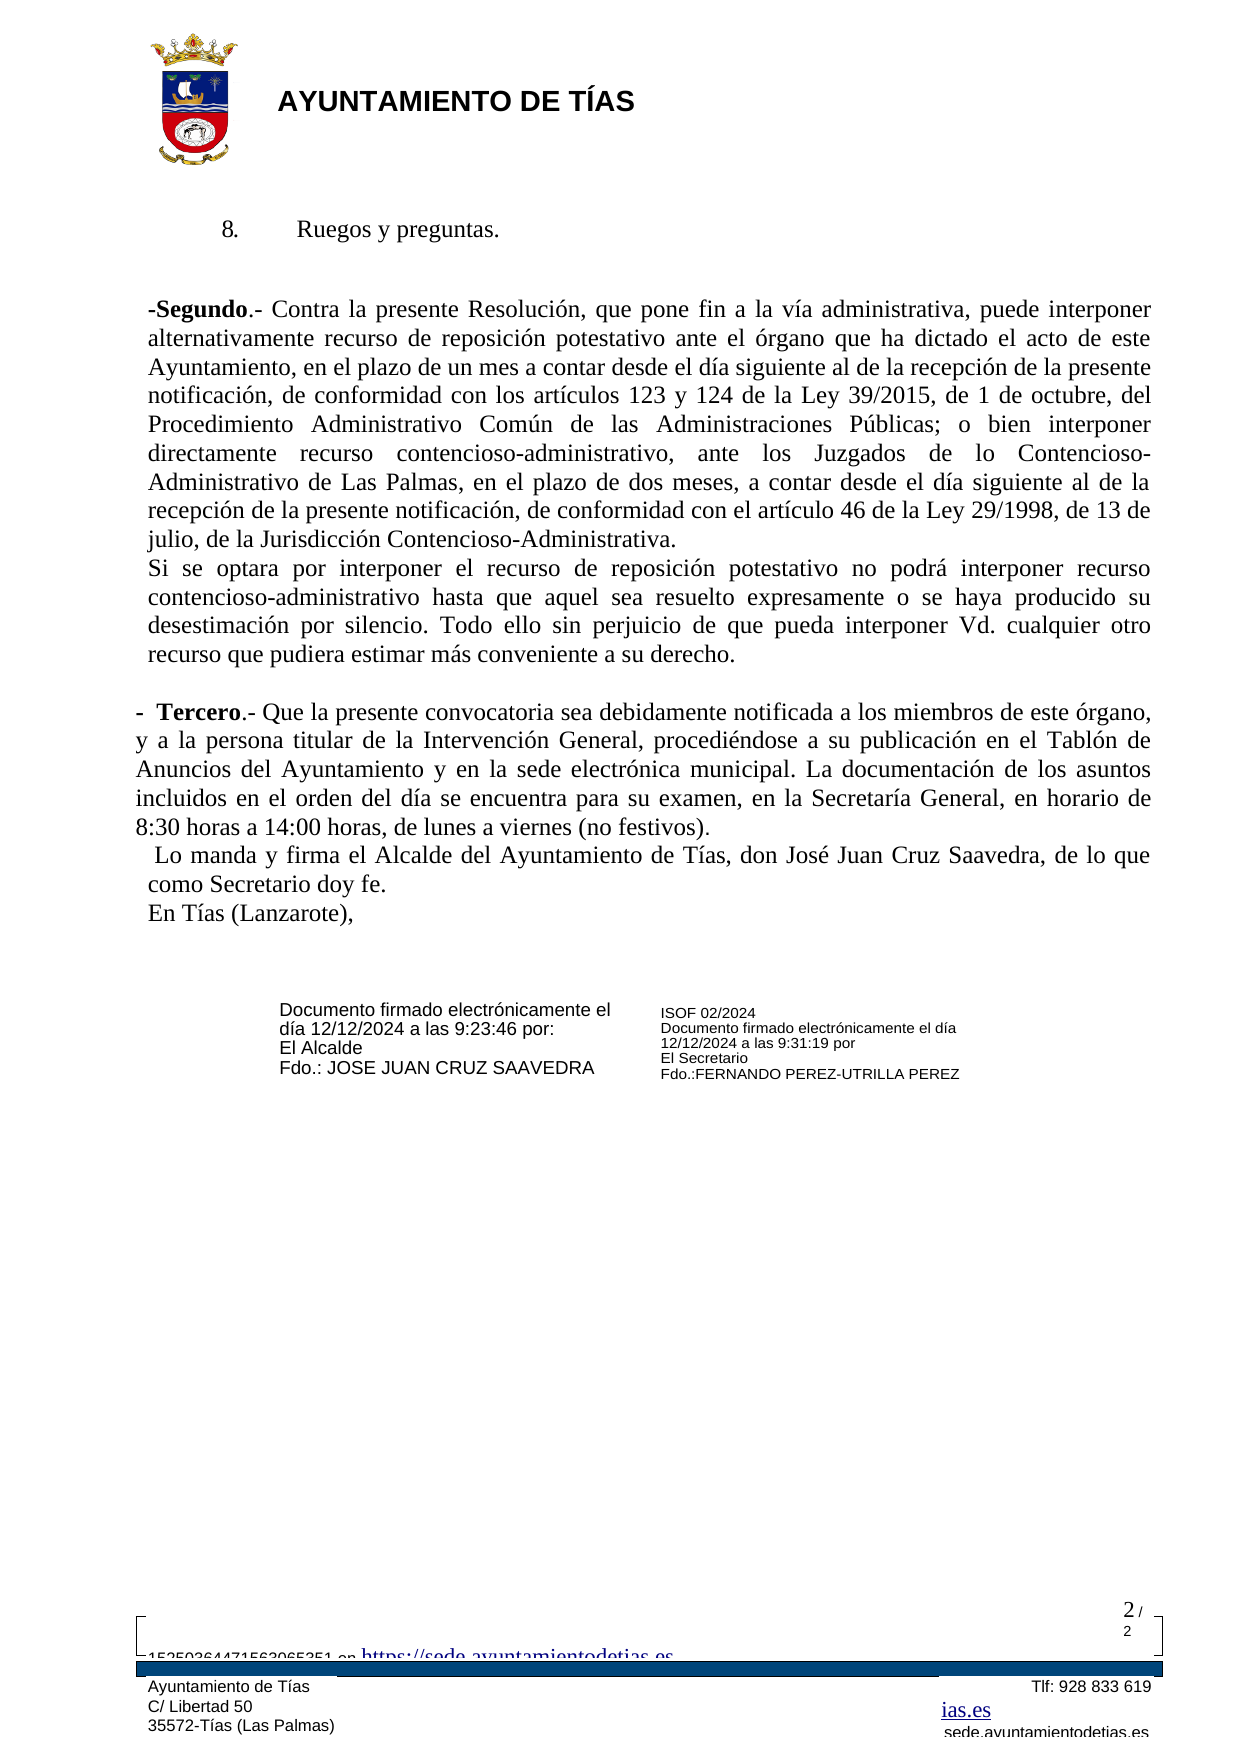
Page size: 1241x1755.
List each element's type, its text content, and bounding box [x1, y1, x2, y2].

list Ruegos y preguntas. [221, 214, 1163, 243]
text -Segundo.- Contra la presente Resolución, que pone fin a la vía administrativa, puede interponer alternativamente recurso de reposición potestativo ante el órgano que ha dictado el acto de este Ayuntamiento, en el plazo de un mes a contar desde el día siguiente al de la recepción de la presente notificación, de conformidad con los artículos 123 y 124 de la Ley 39/2015, de 1 de octubre, del Procedimiento Administrativo Común de las Administraciones Públicas; o bien interponer directamente recurso contencioso-administrativo, ante los Juzgados de lo Contencioso- Administrativo de Las Palmas, en el plazo de dos meses, a contar desde el día siguiente al de la recepción de la presente notificación, de conformidad con el artículo 46 de la Ley 29/1998, de 13 de julio, de la Jurisdicción Contencioso-Administrativa. [148, 294, 1152, 553]
text El Secretario [660, 1052, 1163, 1067]
text Fdo.: JOSE JUAN CRUZ SAAVEDRA [279, 1058, 617, 1078]
text Si se optara por interponer el recurso de reposición potestativo no podrá interponer recurso contencioso-administrativo hasta que aquel sea resuelto expresamente o se haya producido su desestimación por silencio. Todo ello sin perjuicio de que pueda interponer Vd. cualquier otro recurso que pudiera estimar más conveniente a su derecho. [148, 553, 1152, 668]
text En Tías (Lanzarote), [148, 898, 1163, 927]
list Tercero.- Que la presente convocatoria sea debidamente notificada a los miembros de este órgano, y a la persona titular de la Intervención General, procediéndose a su publicación en el Tablón de Anuncios del Ayuntamiento y en la sede electrónica municipal. La documentación de los asuntos incluidos en el orden del día se encuentra para su examen, en la Secretaría General, en horario de 8:30 horas a 14:00 horas, de lunes a viernes (no festivos). [135, 697, 1152, 840]
text Lo manda y firma el Alcalde del Ayuntamiento de Tías, don José Juan Cruz Saavedra, de lo que como Secretario doy fe. [148, 840, 1152, 898]
text Documento firmado electrónicamente el día 12/12/2024 a las 9:31:19 por [660, 1022, 1031, 1052]
text ISOF 02/2024 [660, 1005, 1163, 1021]
text Fdo.:FERNANDO PEREZ-UTRILLA PEREZ [660, 1067, 1163, 1083]
text Documento firmado electrónicamente el día 12/12/2024 a las 9:23:46 por: [279, 1002, 617, 1040]
text El Alcalde [279, 1040, 617, 1058]
